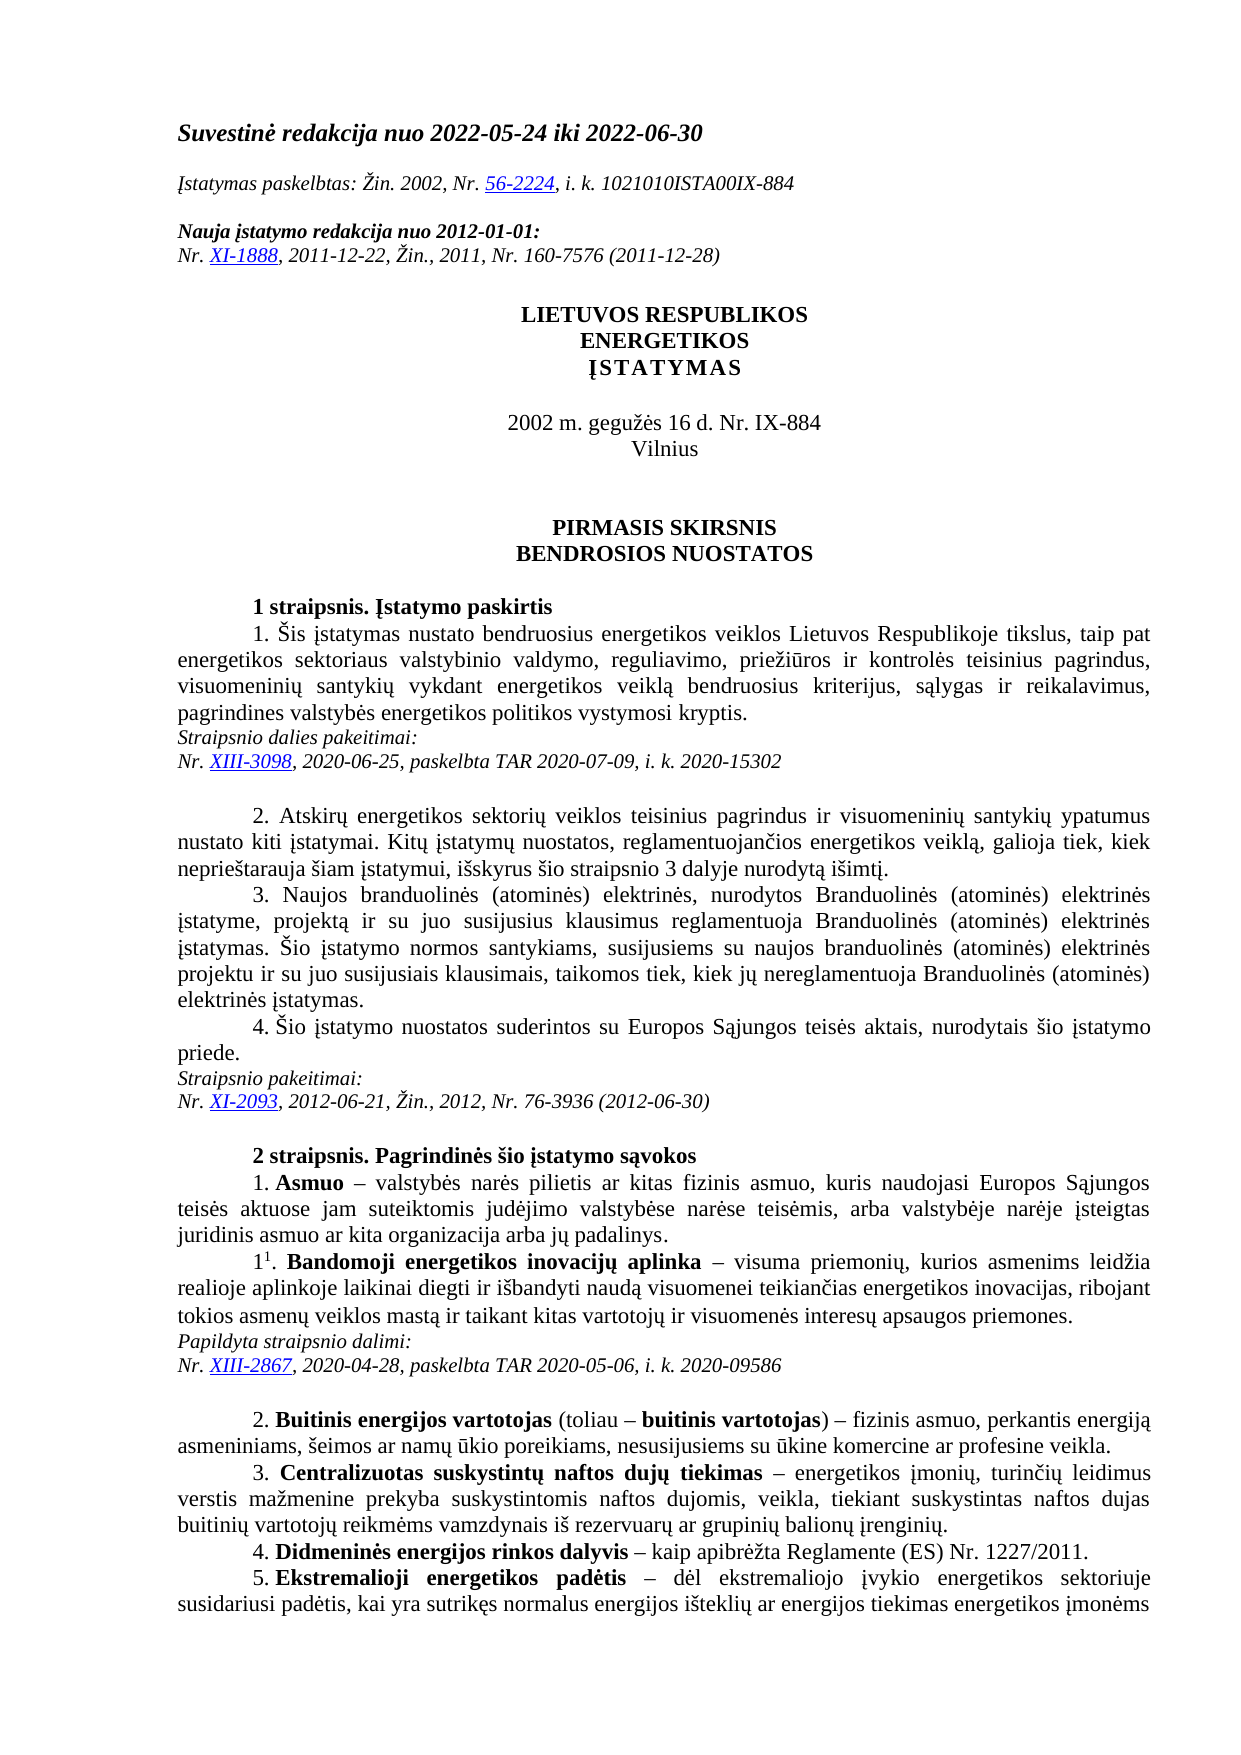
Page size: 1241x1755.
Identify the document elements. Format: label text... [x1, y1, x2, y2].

text 1 straipsnis. Įstatymo paskirtis [177, 593, 1152, 619]
text Nr. XI-1888, 2011-12-22, Žin., 2011, Nr. 160-7576 (2011-12-28) [177, 243, 1152, 267]
text Suvestinė redakcija nuo 2022-05-24 iki 2022-06-30 [177, 118, 1152, 147]
text 3. Naujos branduolinės (atominės) elektrinės, nurodytos Branduolinės (atominės) elektrinės įstatyme, projektą ir su juo susijusius klausimus reglamentuoja Branduolinės (atominės) elektrinės įstatymas. Šio įstatymo normos santykiams, susijusiems su naujos branduolinės (atominės) elektrinės projektu ir su juo susijusiais klausimais, taikomos tiek, kiek jų nereglamentuoja Branduolinės (atominės) elektrinės įstatymas. [177, 881, 1152, 1013]
text LIETUVOS RESPUBLIKOS ENERGETIKOS ĮSTATYMAS [177, 301, 1152, 380]
text 4. Šio įstatymo nuostatos suderintos su Europos Sąjungos teisės aktais, nurodytais šio įstatymo priede. [177, 1013, 1152, 1065]
text Papildyta straipsnio dalimi: [177, 1329, 1152, 1353]
text 5. Ekstremalioji energetikos padėtis – dėl ekstremaliojo įvykio energetikos sektoriuje susidariusi padėtis, kai yra sutrikęs normalus energijos išteklių ar energijos tiekimas energetikos įmonėms [177, 1564, 1152, 1617]
text Nr. XIII-2867, 2020-04-28, paskelbta TAR 2020-05-06, i. k. 2020-09586 [177, 1353, 1152, 1377]
text Nauja įstatymo redakcija nuo 2012-01-01: [177, 219, 1152, 243]
text 2 straipsnis. Pagrindinės šio įstatymo sąvokos [177, 1142, 1152, 1169]
text 3. Centralizuotas suskystintų naftos dujų tiekimas – energetikos įmonių, turinčių leidimus verstis mažmenine prekyba suskystintomis naftos dujomis, veikla, tiekiant suskystintas naftos dujas buitinių vartotojų reikmėms vamzdynais iš rezervuarų ar grupinių balionų įrenginių. [177, 1459, 1152, 1538]
text Nr. XI-2093, 2012-06-21, Žin., 2012, Nr. 76-3936 (2012-06-30) [177, 1089, 1152, 1113]
text 2. Atskirų energetikos sektorių veiklos teisinius pagrindus ir visuomeninių santykių ypatumus nustato kiti įstatymai. Kitų įstatymų nuostatos, reglamentuojančios energetikos veiklą, galioja tiek, kiek neprieštarauja šiam įstatymui, išskyrus šio straipsnio 3 dalyje nurodytą išimtį. [177, 802, 1152, 881]
text Įstatymas paskelbtas: Žin. 2002, Nr. 56-2224, i. k. 1021010ISTA00IX-884 [177, 171, 1152, 195]
text PIRMASIS SKIRSNIS [177, 514, 1152, 541]
text 4. Didmeninės energijos rinkos dalyvis – kaip apibrėžta Reglamente (ES) Nr. 1227/2011. [177, 1538, 1152, 1564]
text Straipsnio pakeitimai: [177, 1065, 1152, 1089]
text 2002 m. gegužės 16 d. Nr. IX-884 Vilnius [177, 409, 1152, 461]
text Straipsnio dalies pakeitimai: [177, 725, 1152, 749]
text 1. Šis įstatymas nustato bendruosius energetikos veiklos Lietuvos Respublikoje tikslus, taip pat energetikos sektoriaus valstybinio valdymo, reguliavimo, priežiūros ir kontrolės teisinius pagrindus, visuomeninių santykių vykdant energetikos veiklą bendruosius kriterijus, sąlygas ir reikalavimus, pagrindines valstybės energetikos politikos vystymosi kryptis. [177, 619, 1152, 725]
text Nr. XIII-3098, 2020-06-25, paskelbta TAR 2020-07-09, i. k. 2020-15302 [177, 749, 1152, 773]
text BENDROSIOS NUOSTATOS [177, 541, 1152, 567]
text 11. Bandomoji energetikos inovacijų aplinka – visuma priemonių, kurios asmenims leidžia realioje aplinkoje laikinai diegti ir išbandyti naudą visuomenei teikiančias energetikos inovacijas, ribojant tokios asmenų veiklos mastą ir taikant kitas vartotojų ir visuomenės interesų apsaugos priemones. [177, 1248, 1152, 1329]
text 1. Asmuo – valstybės narės pilietis ar kitas fizinis asmuo, kuris naudojasi Europos Sąjungos teisės aktuose jam suteiktomis judėjimo valstybėse narėse teisėmis, arba valstybėje narėje įsteigtas juridinis asmuo ar kita organizacija arba jų padalinys. [177, 1169, 1152, 1248]
text 2. Buitinis energijos vartotojas (toliau – buitinis vartotojas) – fizinis asmuo, perkantis energiją asmeniniams, šeimos ar namų ūkio poreikiams, nesusijusiems su ūkine komercine ar profesine veikla. [177, 1406, 1152, 1459]
